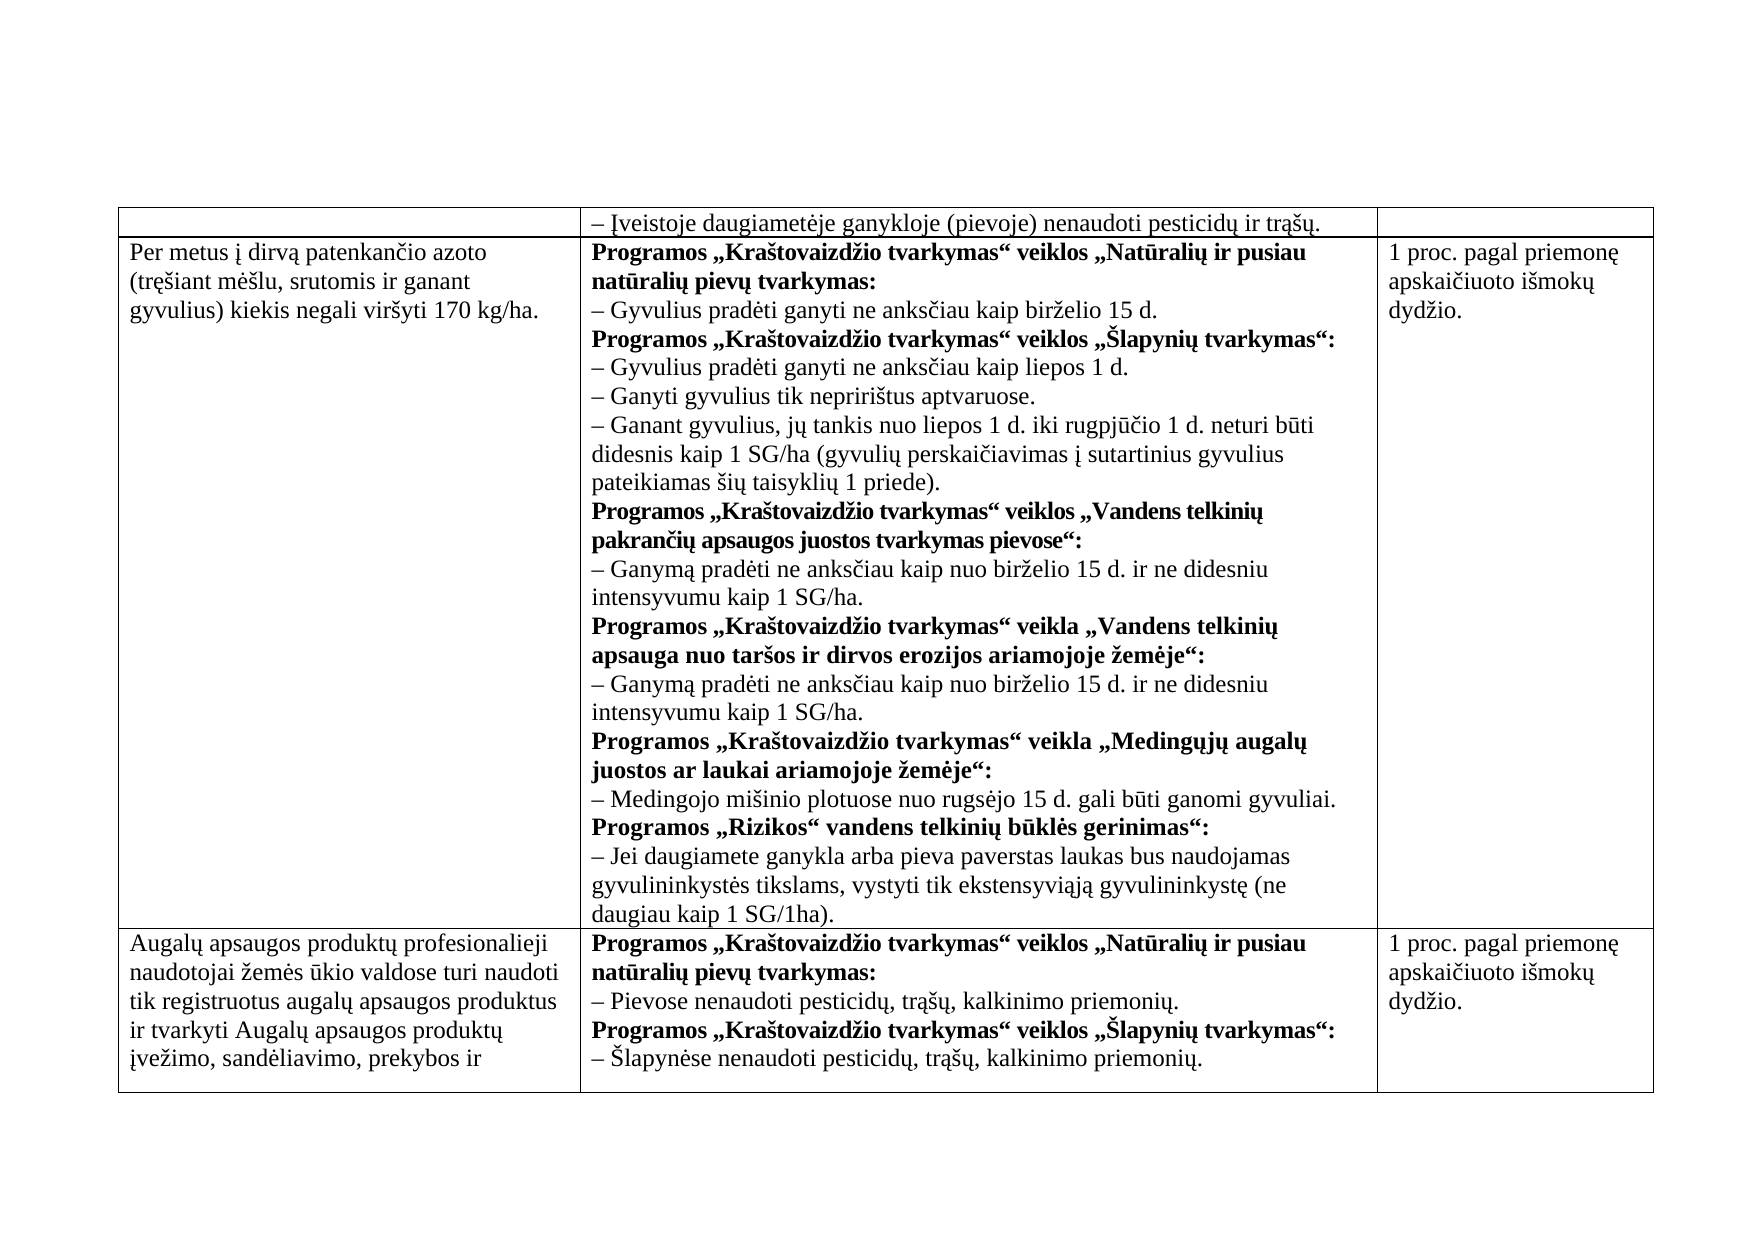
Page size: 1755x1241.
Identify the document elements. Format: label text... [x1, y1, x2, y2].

table_cell – Įveistoje daugiametėje ganykloje (pievoje) nenaudoti pesticidų ir trąšų. [581, 208, 1377, 236]
table_cell Programos „Kraštovaizdžio tvarkymas“ veiklos „Natūralių ir pusiau natūralių pievų tvarkymas: – Gyvulius pradėti ganyti ne anksčiau kaip birželio 15 d. Programos „Kraštovaizdžio tvarkymas“ veiklos „Šlapynių tvarkymas“: – Gyvulius pradėti ganyti ne anksčiau kaip liepos 1 d. – Ganyti gyvulius tik nepririštus aptvaruose. – Ganant gyvulius, jų tankis nuo liepos 1 d. iki rugpjūčio 1 d. neturi būti didesnis kaip 1 SG/ha (gyvulių perskaičiavimas į sutartinius gyvulius pateikiamas šių taisyklių 1 priede). Programos „Kraštovaizdžio tvarkymas“ veiklos „Vandens telkinių pakrančių apsaugos juostos tvarkymas pievose“: – Ganymą pradėti ne anksčiau kaip nuo birželio 15 d. ir ne didesniu intensyvumu kaip 1 SG/ha. Programos „Kraštovaizdžio tvarkymas“ veikla „Vandens telkinių apsauga nuo taršos ir dirvos erozijos ariamojoje žemėje“: – Ganymą pradėti ne anksčiau kaip nuo birželio 15 d. ir ne didesniu intensyvumu kaip 1 SG/ha. Programos „Kraštovaizdžio tvarkymas“ veikla „Medingųjų augalų juostos ar laukai ariamojoje žemėje“: – Medingojo mišinio plotuose nuo rugsėjo 15 d. gali būti ganomi gyvuliai. Programos „Rizikos“ vandens telkinių būklės gerinimas“: – Jei daugiamete ganykla arba pieva paverstas laukas bus naudojamas gyvulininkystės tikslams, vystyti tik ekstensyviąją gyvulininkystę (ne daugiau kaip 1 SG/1ha). [581, 238, 1377, 927]
table_cell Augalų apsaugos produktų profesionalieji naudotojai žemės ūkio valdose turi naudoti tik registruotus augalų apsaugos produktus ir tvarkyti Augalų apsaugos produktų įvežimo, sandėliavimo, prekybos ir [119, 929, 580, 1092]
table_cell [1378, 208, 1653, 236]
table_cell 1 proc. pagal priemonę apskaičiuoto išmokų dydžio. [1378, 238, 1653, 927]
table_cell 1 proc. pagal priemonę apskaičiuoto išmokų dydžio. [1378, 929, 1653, 1092]
table_cell [119, 208, 580, 236]
table_cell Per metus į dirvą patenkančio azoto (tręšiant mėšlu, srutomis ir ganant gyvulius) kiekis negali viršyti 170 kg/ha. [119, 238, 580, 927]
table_cell Programos „Kraštovaizdžio tvarkymas“ veiklos „Natūralių ir pusiau natūralių pievų tvarkymas: – Pievose nenaudoti pesticidų, trąšų, kalkinimo priemonių. Programos „Kraštovaizdžio tvarkymas“ veiklos „Šlapynių tvarkymas“: – Šlapynėse nenaudoti pesticidų, trąšų, kalkinimo priemonių. [581, 929, 1377, 1092]
